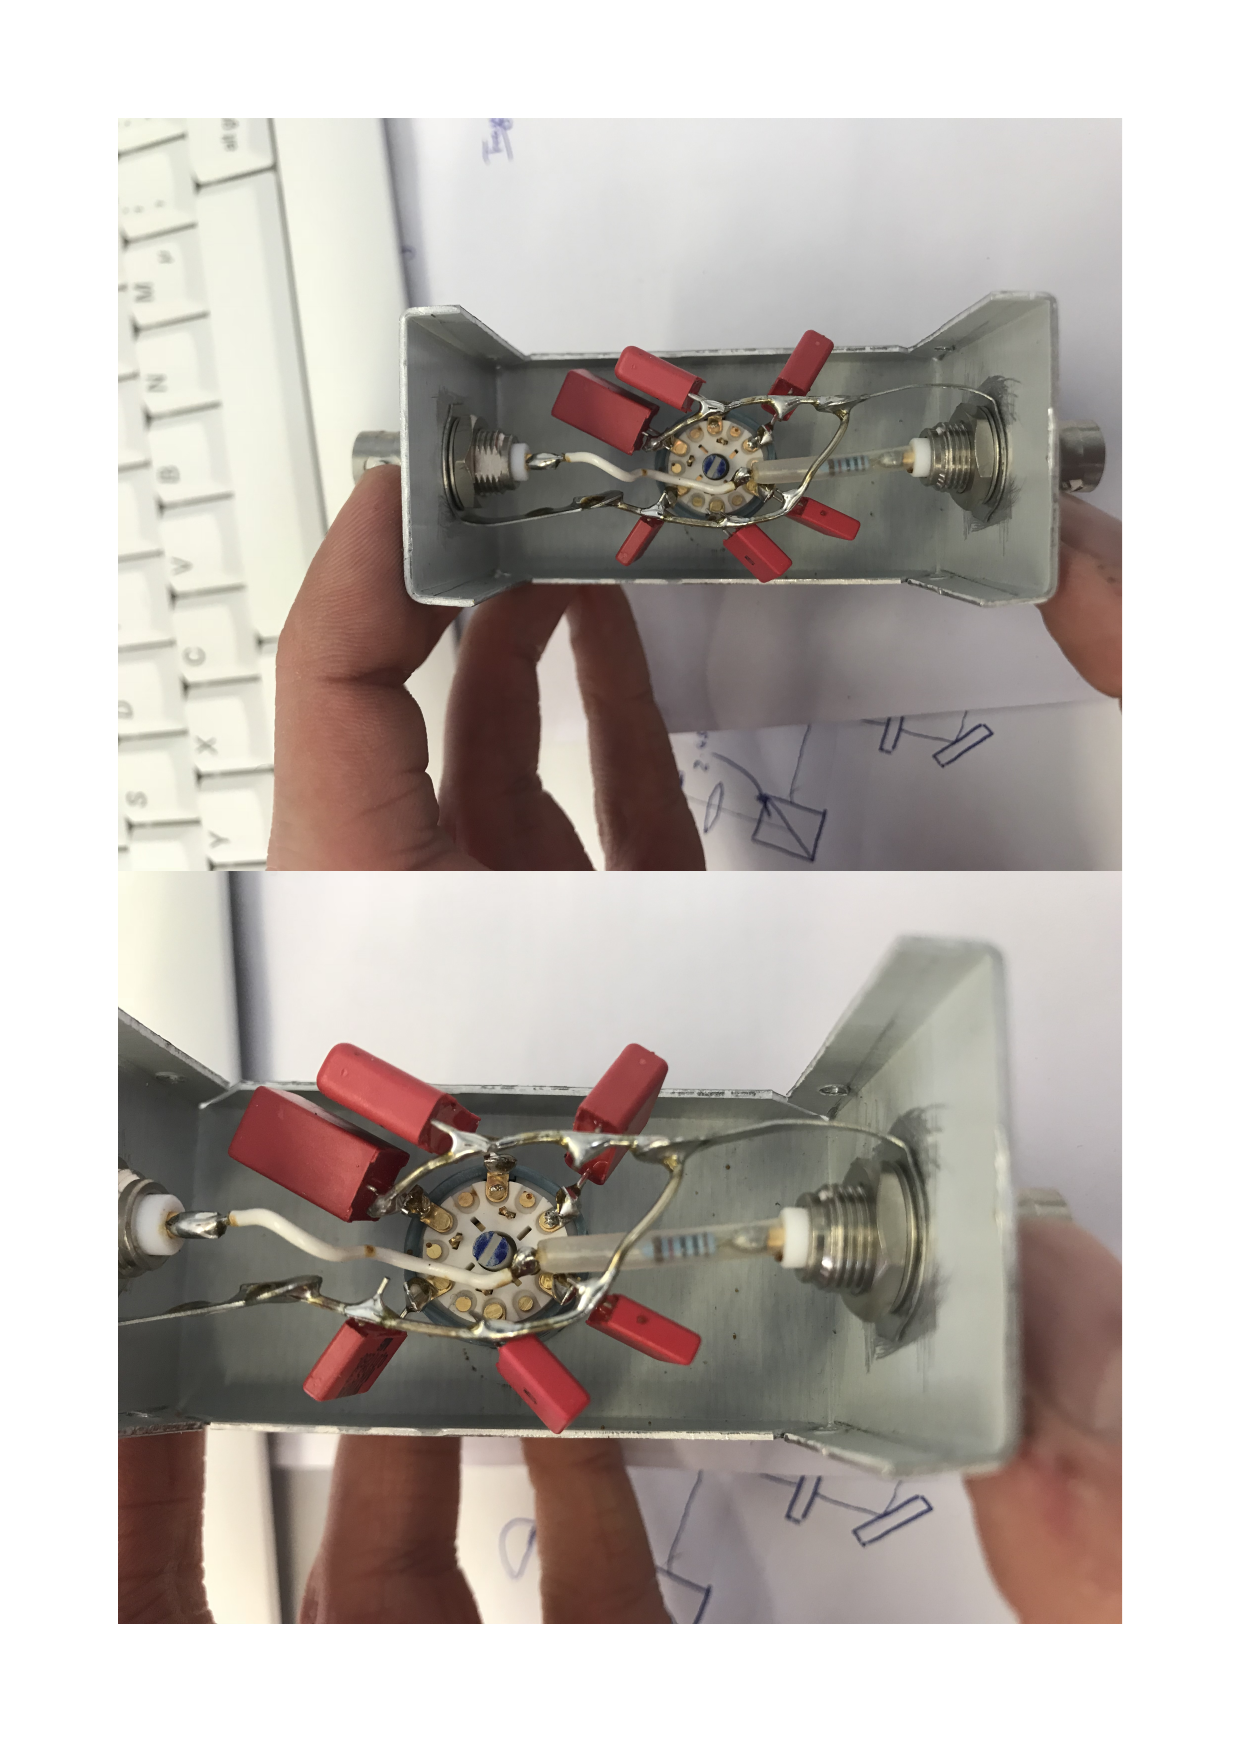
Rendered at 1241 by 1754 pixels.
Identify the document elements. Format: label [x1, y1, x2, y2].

picture [118, 118, 1123, 1624]
